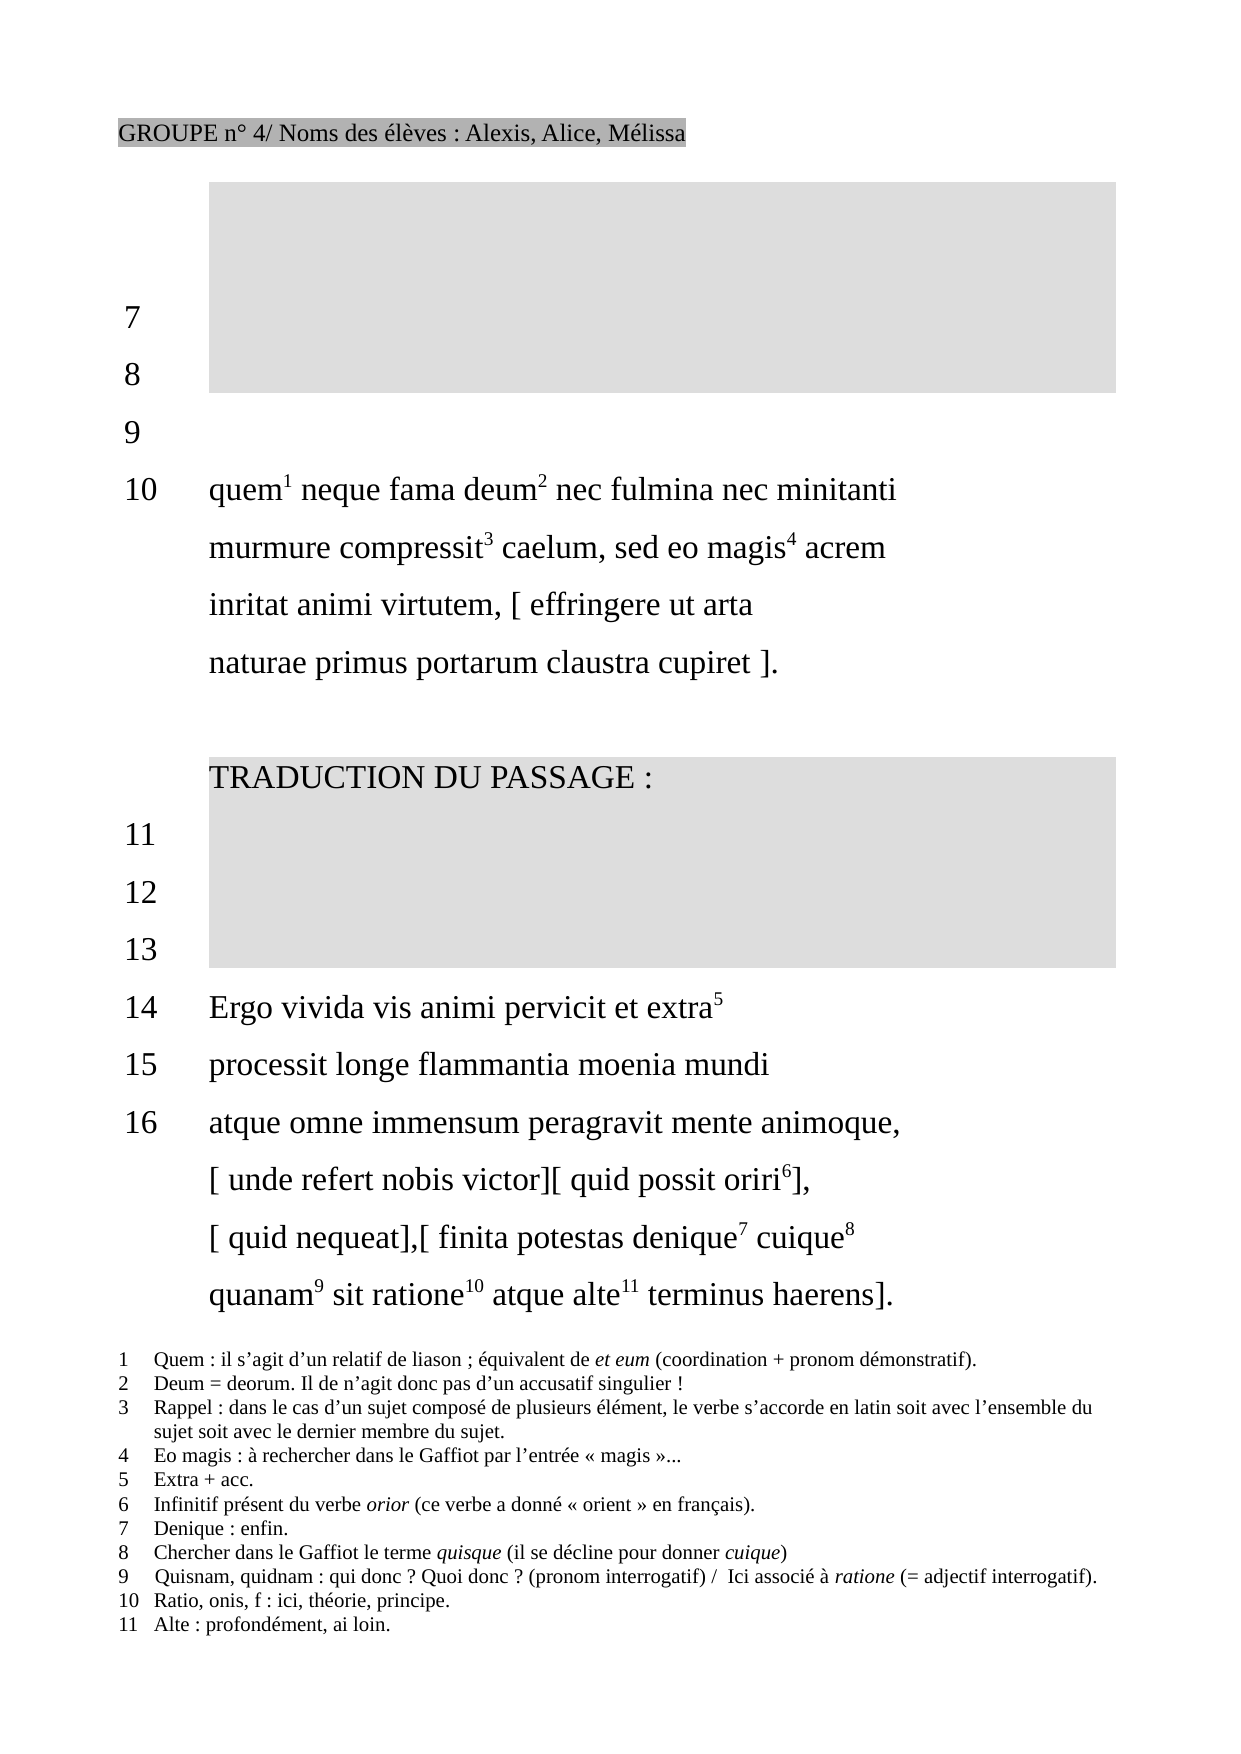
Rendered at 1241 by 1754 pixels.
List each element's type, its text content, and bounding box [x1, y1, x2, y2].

table_header [ Humana ante oculos foede cum vita jaceret in terris oppressa (à surligner en bleu !) gravi sub religione ], [ quae caput a caeli regionibus ostendebat horribili super aspectu mortalibus instans ] primum Graius homo mortalis tollere contra est oculos ausus primusque obsistere contra ; TRADUCTION DU PASSAGE : Avant, alors que la vie humaine gisait misérablement aux yeux devant les yeux (de tous), opprimée sous le lourd scrupule poids de la religion, qui exhibait sa tête depuis les régions du ciel, se tenant au-dessus des mortels par un son regard effrayant, pour la première fois, un homme grec mortel osa lever les yeux contre (elle) et (fut) le premier à se placer dresser contre (elle). quem neque fama deum nec fulmina nec minitanti murmure compressit caelum, sed eo magis acrem inritat animi virtutem, [ effringere ut arta naturae primus portarum claustra cupiret ]. TRADUCTION DU PASSAGE : Ergo vivida vis animi pervicit et extra processit longe flammantia moenia mundi atque omne immensum peragravit mente animoque, [ unde refert nobis victor][ quid possit oriri], [ quid nequeat],[ finita potestas denique cuique quanam sit ratione atque alte terminus haerens]. TRADUCTION DU PASSAGE : Quare religio pedibus subjecta vicissim opteritur, nos exaequat victoria caelo. TRADUCTION DU PASSAGE : Lucrèce, De Rerum Natura (Livre I, vers 62 à 79) [203, 176, 1122, 1319]
table_header 7 8 9 10 11 12 13 14 15 16 [118, 176, 203, 1319]
